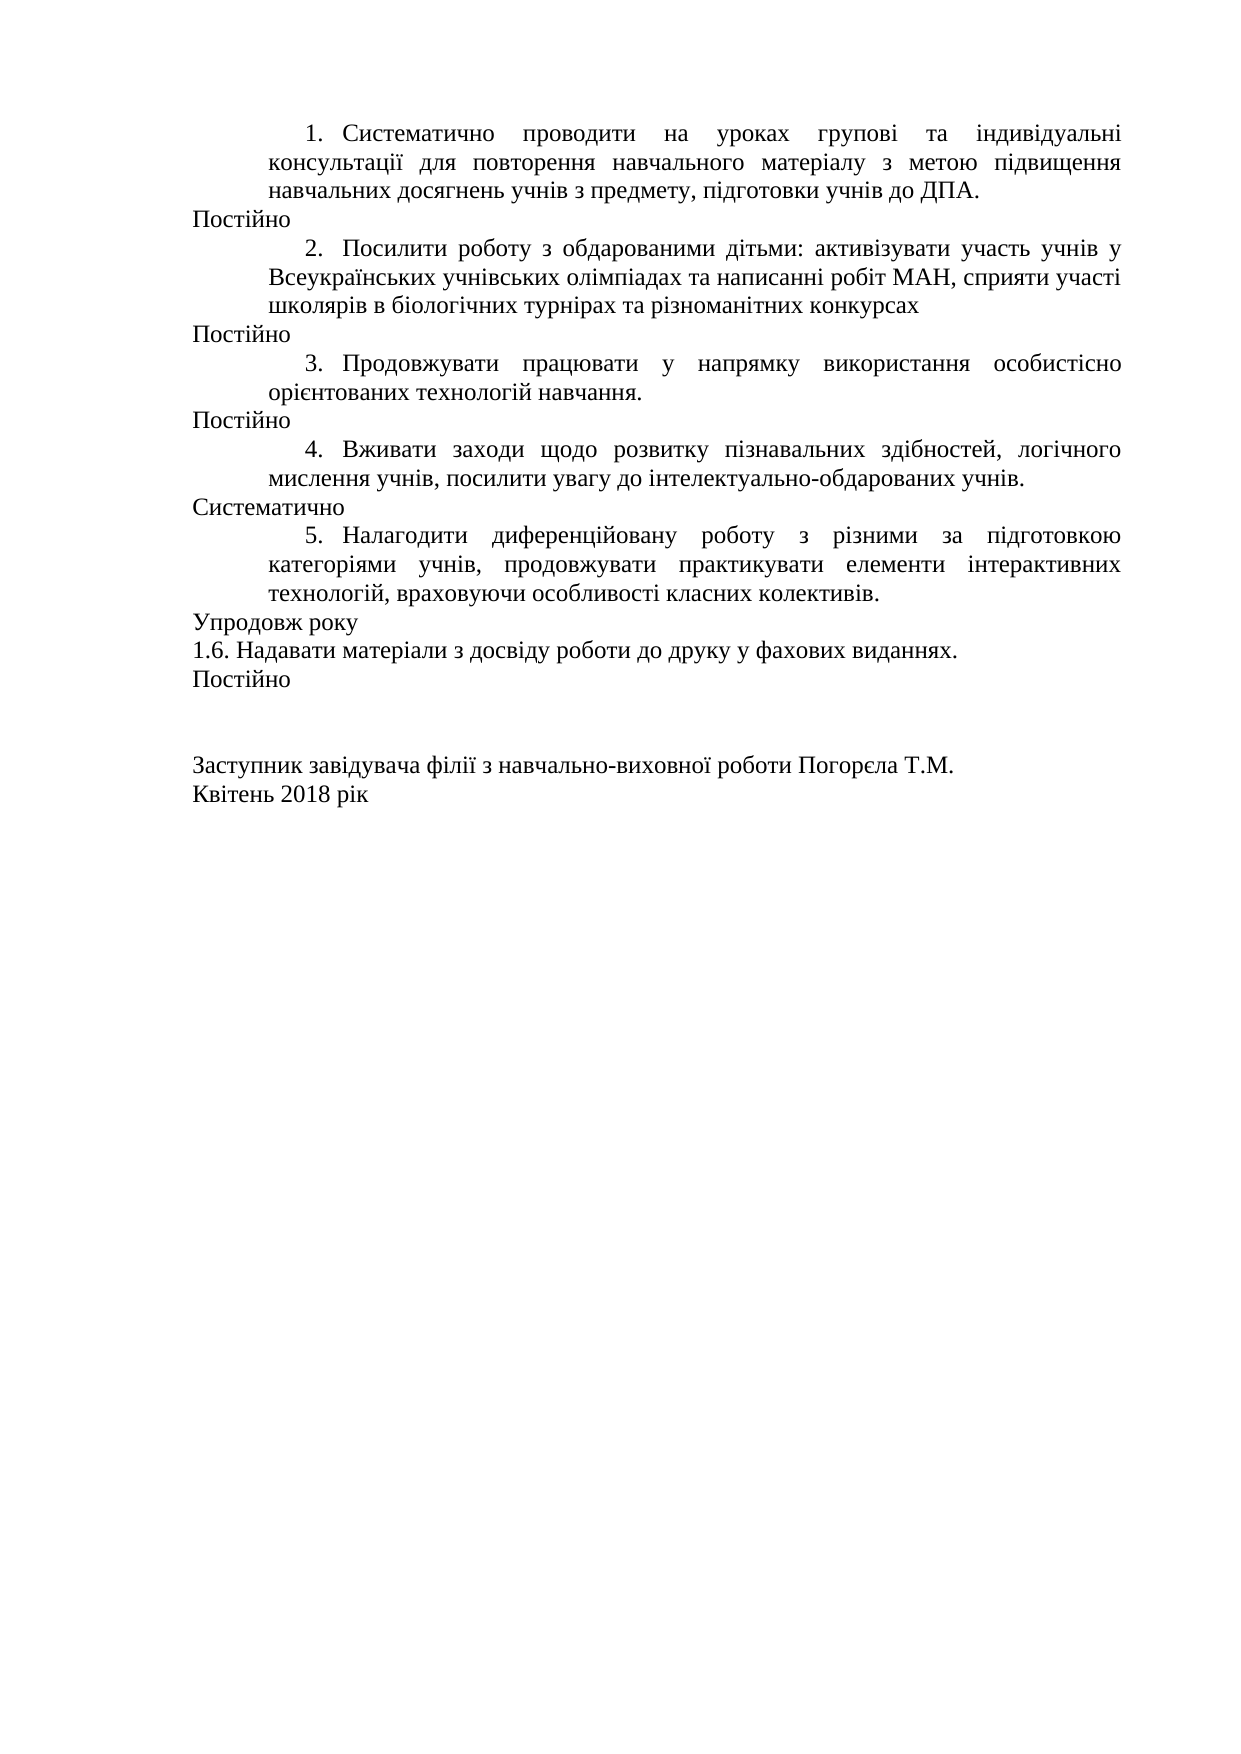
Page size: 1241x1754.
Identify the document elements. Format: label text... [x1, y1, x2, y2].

text Заступник завідувача філії з навчально-виховної роботи Погорєла Т.М. [118, 751, 1122, 779]
text 1.6. Надавати матеріали з досвіду роботи до друку у фахових виданнях. [118, 636, 1122, 664]
list Вживати заходи щодо розвитку пізнавальних здібностей, логічного мислення учнів, посилити увагу до інтелектуально-обдарованих учнів. [231, 434, 1122, 492]
list Продовжувати працювати у напрямку використання особистісно орієнтованих технологій навчання. [231, 348, 1122, 406]
text Постійно [118, 664, 1122, 693]
list Налагодити диференційовану роботу з різними за підготовкою категоріями учнів, продовжувати практикувати елементи інтерактивних технологій, враховуючи особливості класних колективів. [231, 521, 1122, 607]
text Постійно [118, 406, 1122, 434]
text Квітень 2018 рік [118, 779, 1122, 808]
text Постійно [118, 319, 1122, 348]
list Посилити роботу з обдарованими дітьми: активізувати участь учнів у Всеукраїнських учнівських олімпіадах та написанні робіт МАН, сприяти участі школярів в біологічних турнірах та різноманітних конкурсах [231, 233, 1122, 319]
text Упродовж року [118, 607, 1122, 636]
list Систематично проводити на уроках групові та індивідуальні консультації для повторення навчального матеріалу з метою підвищення навчальних досягнень учнів з предмету, підготовки учнів до ДПА. [231, 118, 1122, 204]
text Постійно [118, 204, 1122, 233]
text Систематично [118, 492, 1122, 521]
